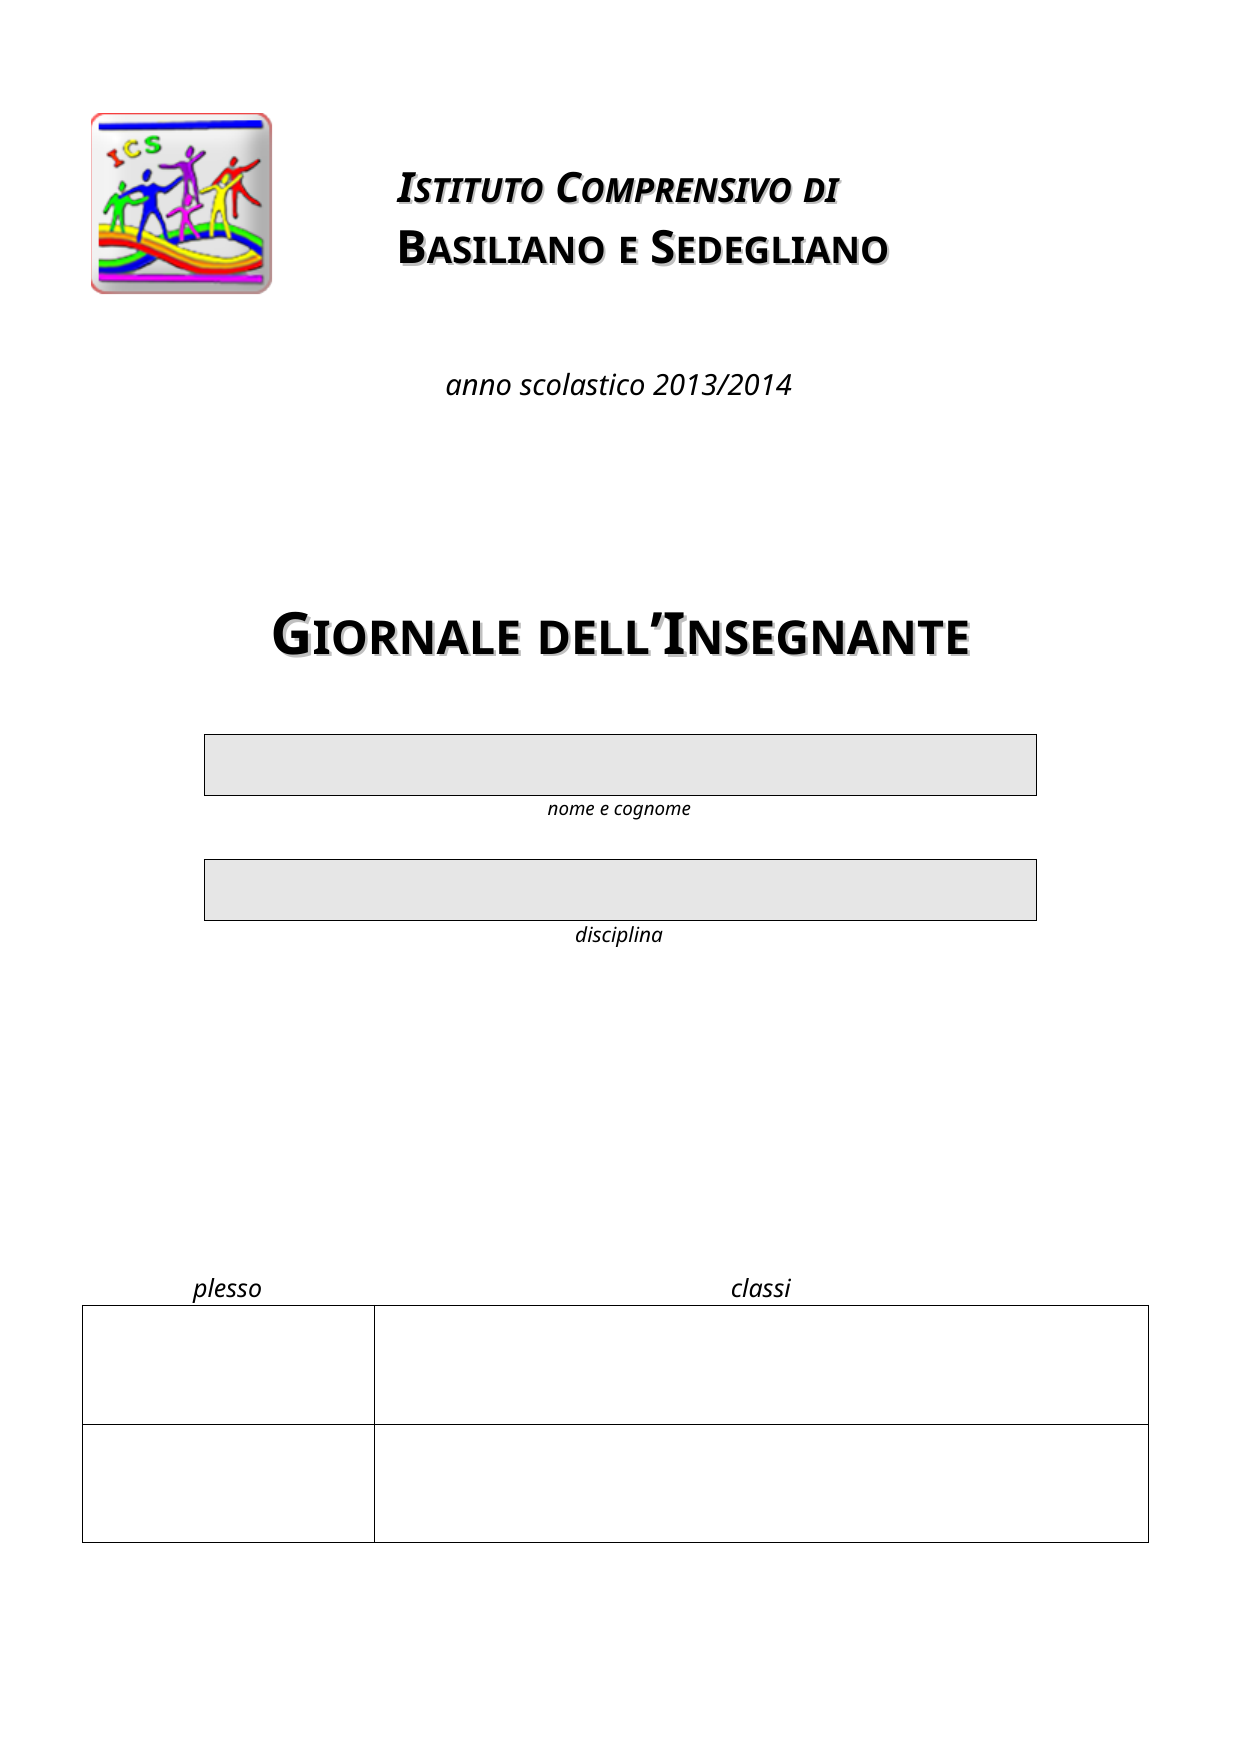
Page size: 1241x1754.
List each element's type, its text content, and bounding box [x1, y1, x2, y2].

table_cell [83, 1425, 374, 1542]
table_header plesso [83, 1271, 375, 1305]
picture [91, 113, 273, 296]
table_cell [375, 1306, 1148, 1423]
text nome e cognome [272, 796, 968, 821]
table_header classi [375, 1271, 1149, 1305]
text anno scolastico 2013/2014 [94, 364, 1146, 404]
text disciplina [213, 921, 1028, 949]
subtitle Istituto Comprensivo di Basiliano e Sedegliano [89, 112, 1146, 297]
text Giornale dell’Insegnante [213, 592, 1028, 671]
table_cell [375, 1425, 1148, 1542]
table_cell [83, 1306, 374, 1423]
